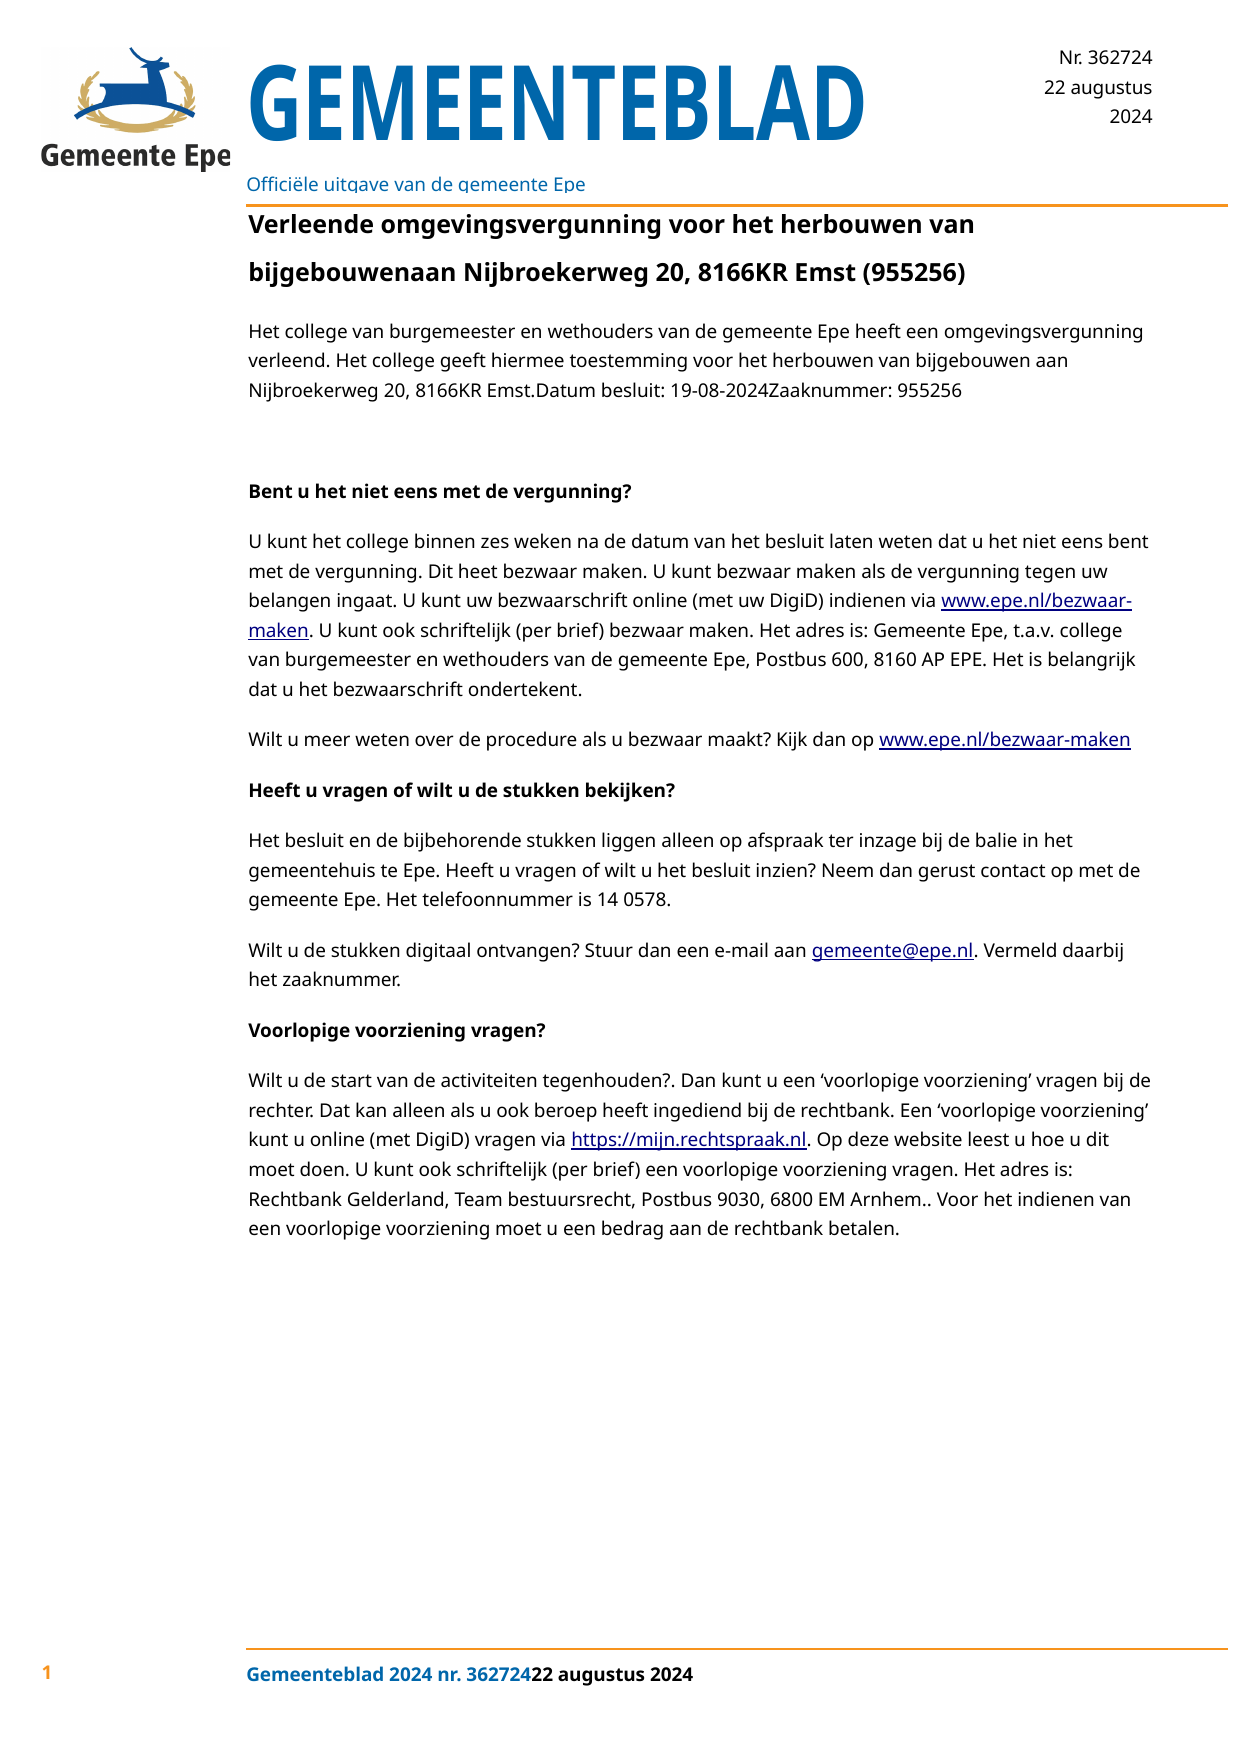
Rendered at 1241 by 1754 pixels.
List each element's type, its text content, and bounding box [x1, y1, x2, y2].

text Bent u het niet eens met de vergunning? [248, 478, 1152, 504]
text Verleende omgevingsvergunning voor het herbouwen van bijgebouwenaan Nijbroekerweg 20, 8166KR Emst (955256) [248, 207, 1152, 288]
text Voorlopige voorziening vragen? [248, 1017, 1152, 1043]
text Het besluit en de bijbehorende stukken liggen alleen op afspraak ter inzage bij de balie in het gemeentehuis te Epe. Heeft u vragen of wilt u het besluit inzien? Neem dan gerust contact op met de gemeente Epe. Het telefoonnummer is 14 0578. [248, 827, 1152, 912]
text Heeft u vragen of wilt u de stukken bekijken? [248, 777, 1152, 803]
picture [41, 47, 231, 172]
text Wilt u de stukken digitaal ontvangen? Stuur dan een e-mail aan gemeente@epe.nl. Vermeld daarbij het zaaknummer. [248, 937, 1152, 992]
text Wilt u meer weten over de procedure als u bezwaar maakt? Kijk dan op www.epe.nl/bezwaar-maken [248, 727, 1152, 752]
text Het college van burgemeester en wethouders van de gemeente Epe heeft een omgevingsvergunning verleend. Het college geeft hiermee toestemming voor het herbouwen van bijgebouwen aan Nijbroekerweg 20, 8166KR Emst.Datum besluit: 19-08-2024Zaaknummer: 955256 [248, 318, 1152, 403]
text Wilt u de start van de activiteiten tegenhouden?. Dan kunt u een ‘voorlopige voorziening’ vragen bij de rechter. Dat kan alleen als u ook beroep heeft ingediend bij de rechtbank. Een ‘voorlopige voorziening’ kunt u online (met DigiD) vragen via https://mijn.rechtspraak.nl. Op deze website leest u hoe u dit moet doen. U kunt ook schriftelijk (per brief) een voorlopige voorziening vragen. Het adres is: Rechtbank Gelderland, Team bestuursrecht, Postbus 9030, 6800 EM Arnhem.. Voor het indienen van een voorlopige voorziening moet u een bedrag aan de rechtbank betalen. [248, 1067, 1152, 1241]
text U kunt het college binnen zes weken na de datum van het besluit laten weten dat u het niet eens bent met de vergunning. Dit heet bezwaar maken. U kunt bezwaar maken als de vergunning tegen uw belangen ingaat. U kunt uw bezwaarschrift online (met uw DigiD) indienen via www.epe.nl/bezwaar-maken. U kunt ook schriftelijk (per brief) bezwaar maken. Het adres is: Gemeente Epe, t.a.v. college van burgemeester en wethouders van de gemeente Epe, Postbus 600, 8160 AP EPE. Het is belangrijk dat u het bezwaarschrift ondertekent. [248, 528, 1152, 702]
